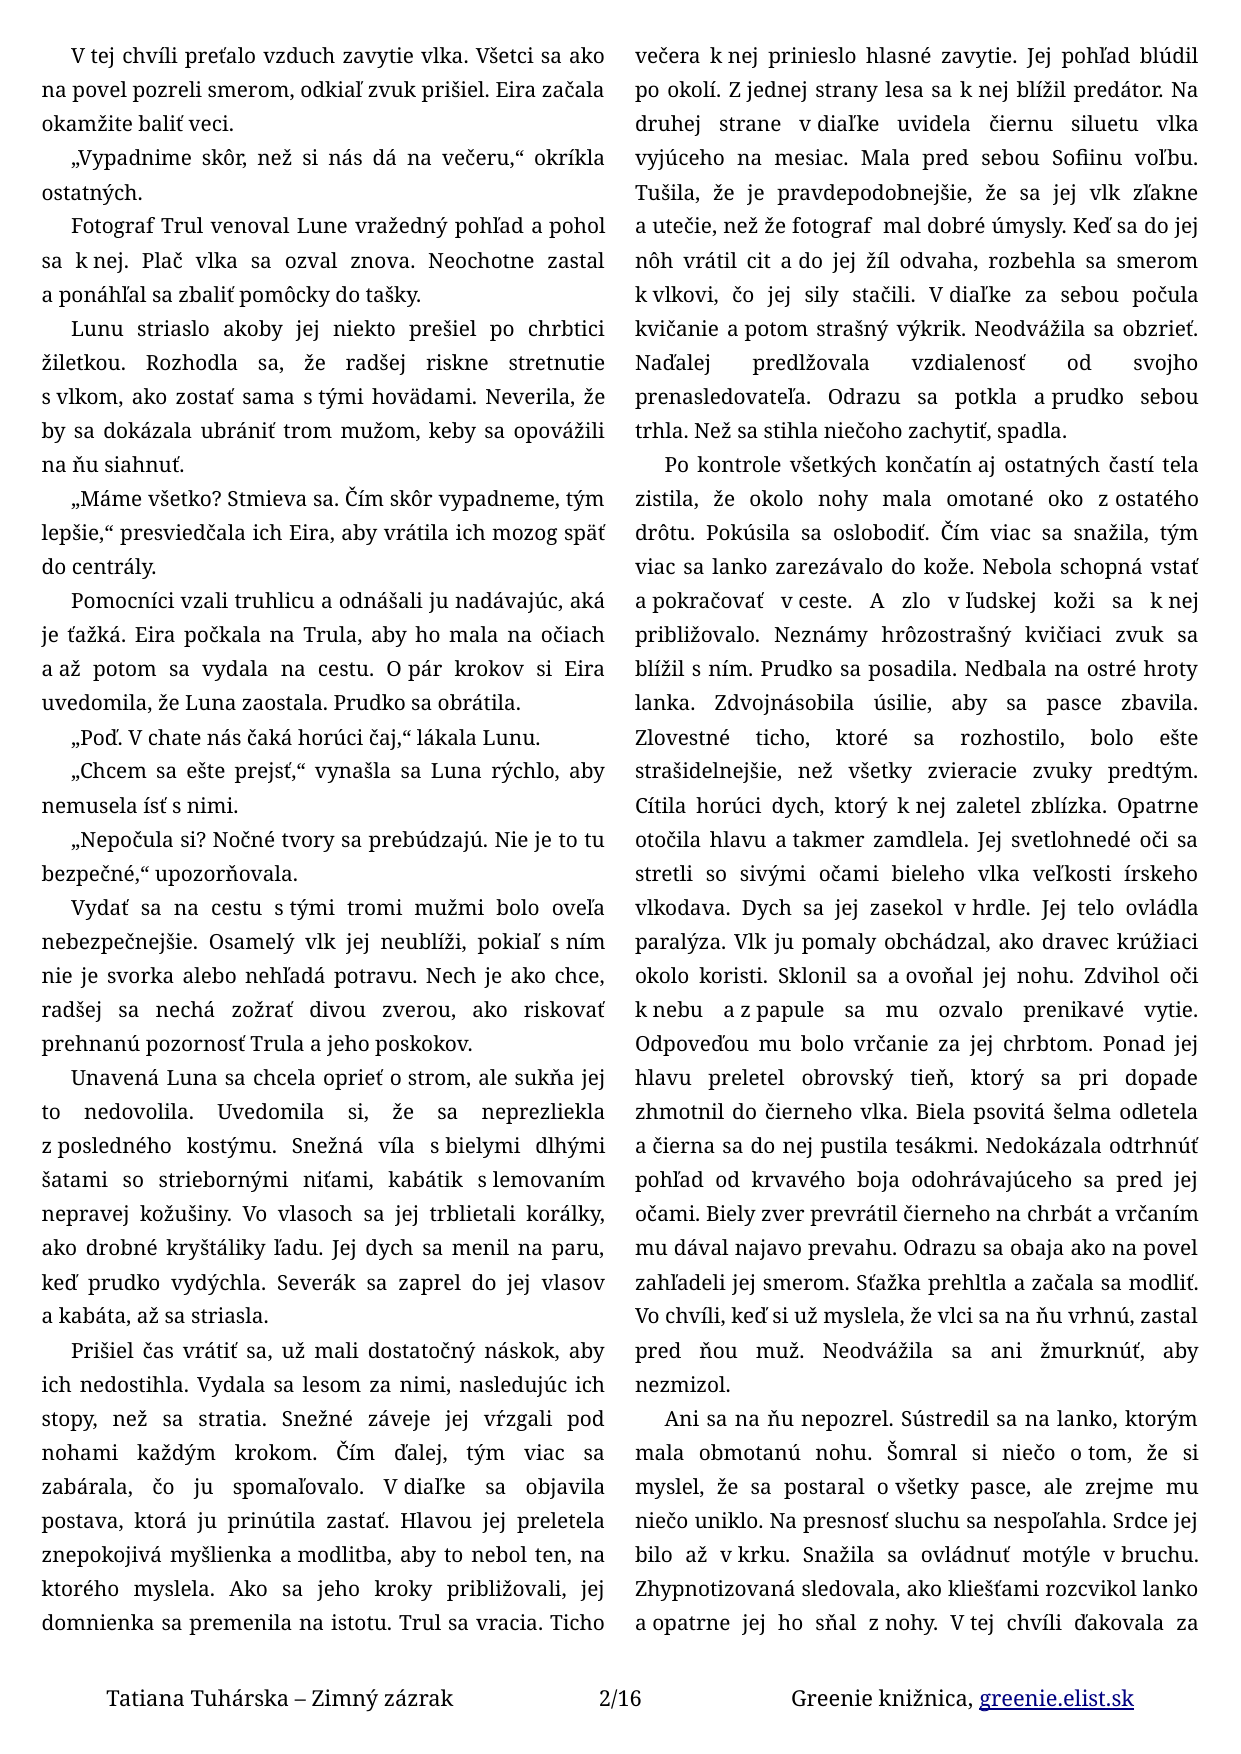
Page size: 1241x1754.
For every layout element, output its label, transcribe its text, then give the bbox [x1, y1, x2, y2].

text Prišiel čas vrátiť sa, už mali dostatočný náskok, aby ich nedostihla. Vydala sa lesom za nimi, nasledujúc ich stopy, než sa stratia. Snežné záveje jej vŕzgali pod nohami každým krokom. Čím ďalej, tým viac sa zabárala, čo ju spomaľovalo. V diaľke sa objavila postava, ktorá ju prinútila zastať. Hlavou jej preletela znepokojivá myšlienka a modlitba, aby to nebol ten, na ktorého myslela. Ako sa jeho kroky približovali, jej domnienka sa premenila na istotu. Trul sa vracia. Ticho [41, 1336, 605, 1637]
text V tej chvíli preťalo vzduch zavytie vlka. Všetci sa ako na povel pozreli smerom, odkiaľ zvuk prišiel. Eira začala okamžite baliť veci. [41, 41, 605, 138]
text „Vypadnime skôr, než si nás dá na večeru,“ okríkla ostatných. [41, 143, 605, 206]
text večera k nej prinieslo hlasné zavytie. Jej pohľad blúdil po okolí. Z jednej strany lesa sa k nej blížil predátor. Na druhej strane v diaľke uvidela čiernu siluetu vlka vyjúceho na mesiac. Mala pred sebou Sofiinu voľbu. Tušila, že je pravdepodobnejšie, že sa jej vlk zľakne a utečie, než že fotograf mal dobré úmysly. Keď sa do jej nôh vrátil cit a do jej žíl odvaha, rozbehla sa smerom k vlkovi, čo jej sily stačili. V diaľke za sebou počula kvičanie a potom strašný výkrik. Neodvážila sa obzrieť. Naďalej predlžovala vzdialenosť od svojho prenasledovateľa. Odrazu sa potkla a prudko sebou trhla. Než sa stihla niečoho zachytiť, spadla. [635, 41, 1199, 444]
text Ani sa na ňu nepozrel. Sústredil sa na lanko, ktorým mala obmotanú nohu. Šomral si niečo o tom, že si myslel, že sa postaral o všetky pasce, ale zrejme mu niečo uniklo. Na presnosť sluchu sa nespoľahla. Srdce jej bilo až v krku. Snažila sa ovládnuť motýle v bruchu. Zhypnotizovaná sledovala, ako kliešťami rozcvikol lanko a opatrne jej ho sňal z nohy. V tej chvíli ďakovala za [635, 1404, 1199, 1637]
text „Poď. V chate nás čaká horúci čaj,“ lákala Lunu. [41, 723, 605, 751]
text Pomocníci vzali truhlicu a odnášali ju nadávajúc, aká je ťažká. Eira počkala na Trula, aby ho mala na očiach a až potom sa vydala na cestu. O pár krokov si Eira uvedomila, že Luna zaostala. Prudko sa obrátila. [41, 586, 605, 717]
text „Nepočula si? Nočné tvory sa prebúdzajú. Nie je to tu bezpečné,“ upozorňovala. [41, 825, 605, 887]
text Po kontrole všetkých končatín aj ostatných častí tela zistila, že okolo nohy mala omotané oko z ostatého drôtu. Pokúsila sa oslobodiť. Čím viac sa snažila, tým viac sa lanko zarezávalo do kože. Nebola schopná vstať a pokračovať v ceste. A zlo v ľudskej koži sa k nej približovalo. Neznámy hrôzostrašný kvičiaci zvuk sa blížil s ním. Prudko sa posadila. Nedbala na ostré hroty lanka. Zdvojnásobila úsilie, aby sa pasce zbavila. Zlovestné ticho, ktoré sa rozhostilo, bolo ešte strašidelnejšie, než všetky zvieracie zvuky predtým. Cítila horúci dych, ktorý k nej zaletel zblízka. Opatrne otočila hlavu a takmer zamdlela. Jej svetlohnedé oči sa stretli so sivými očami bieleho vlka veľkosti írskeho vlkodava. Dych sa jej zasekol v hrdle. Jej telo ovládla paralýza. Vlk ju pomaly obchádzal, ako dravec krúžiaci okolo koristi. Sklonil sa a ovoňal jej nohu. Zdvihol oči k nebu a z papule sa mu ozvalo prenikavé vytie. Odpoveďou mu bolo vrčanie za jej chrbtom. Ponad jej hlavu preletel obrovský tieň, ktorý sa pri dopade zhmotnil do čierneho vlka. Biela psovitá šelma odletela a čierna sa do nej pustila tesákmi. Nedokázala odtrhnúť pohľad od krvavého boja odohrávajúceho sa pred jej očami. Biely zver prevrátil čierneho na chrbát a vrčaním mu dával najavo prevahu. Odrazu sa obaja ako na povel zahľadeli jej smerom. Sťažka prehltla a začala sa modliť. Vo chvíli, keď si už myslela, že vlci sa na ňu vrhnú, zastal pred ňou muž. Neodvážila sa ani žmurknúť, aby nezmizol. [635, 450, 1199, 1398]
text „Chcem sa ešte prejsť,“ vynašla sa Luna rýchlo, aby nemusela ísť s nimi. [41, 757, 605, 819]
text Unavená Luna sa chcela oprieť o strom, ale sukňa jej to nedovolila. Uvedomila si, že sa neprezliekla z posledného kostýmu. Snežná víla s bielymi dlhými šatami so striebornými niťami, kabátik s lemovaním nepravej kožušiny. Vo vlasoch sa jej trblietali korálky, ako drobné kryštáliky ľadu. Jej dych sa menil na paru, keď prudko vydýchla. Severák sa zaprel do jej vlasov a kabáta, až sa striasla. [41, 1063, 605, 1330]
text Fotograf Trul venoval Lune vražedný pohľad a pohol sa k nej. Plač vlka sa ozval znova. Neochotne zastal a ponáhľal sa zbaliť pomôcky do tašky. [41, 212, 605, 308]
text Lunu striaslo akoby jej niekto prešiel po chrbtici žiletkou. Rozhodla sa, že radšej riskne stretnutie s vlkom, ako zostať sama s tými hovädami. Neverila, že by sa dokázala ubrániť trom mužom, keby sa opovážili na ňu siahnuť. [41, 314, 605, 478]
text „Máme všetko? Stmieva sa. Čím skôr vypadneme, tým lepšie,“ presviedčala ich Eira, aby vrátila ich mozog späť do centrály. [41, 484, 605, 581]
text Vydať sa na cestu s tými tromi mužmi bolo oveľa nebezpečnejšie. Osamelý vlk jej neublíži, pokiaľ s ním nie je svorka alebo nehľadá potravu. Nech je ako chce, radšej sa nechá zožrať divou zverou, ako riskovať prehnanú pozornosť Trula a jeho poskokov. [41, 893, 605, 1058]
